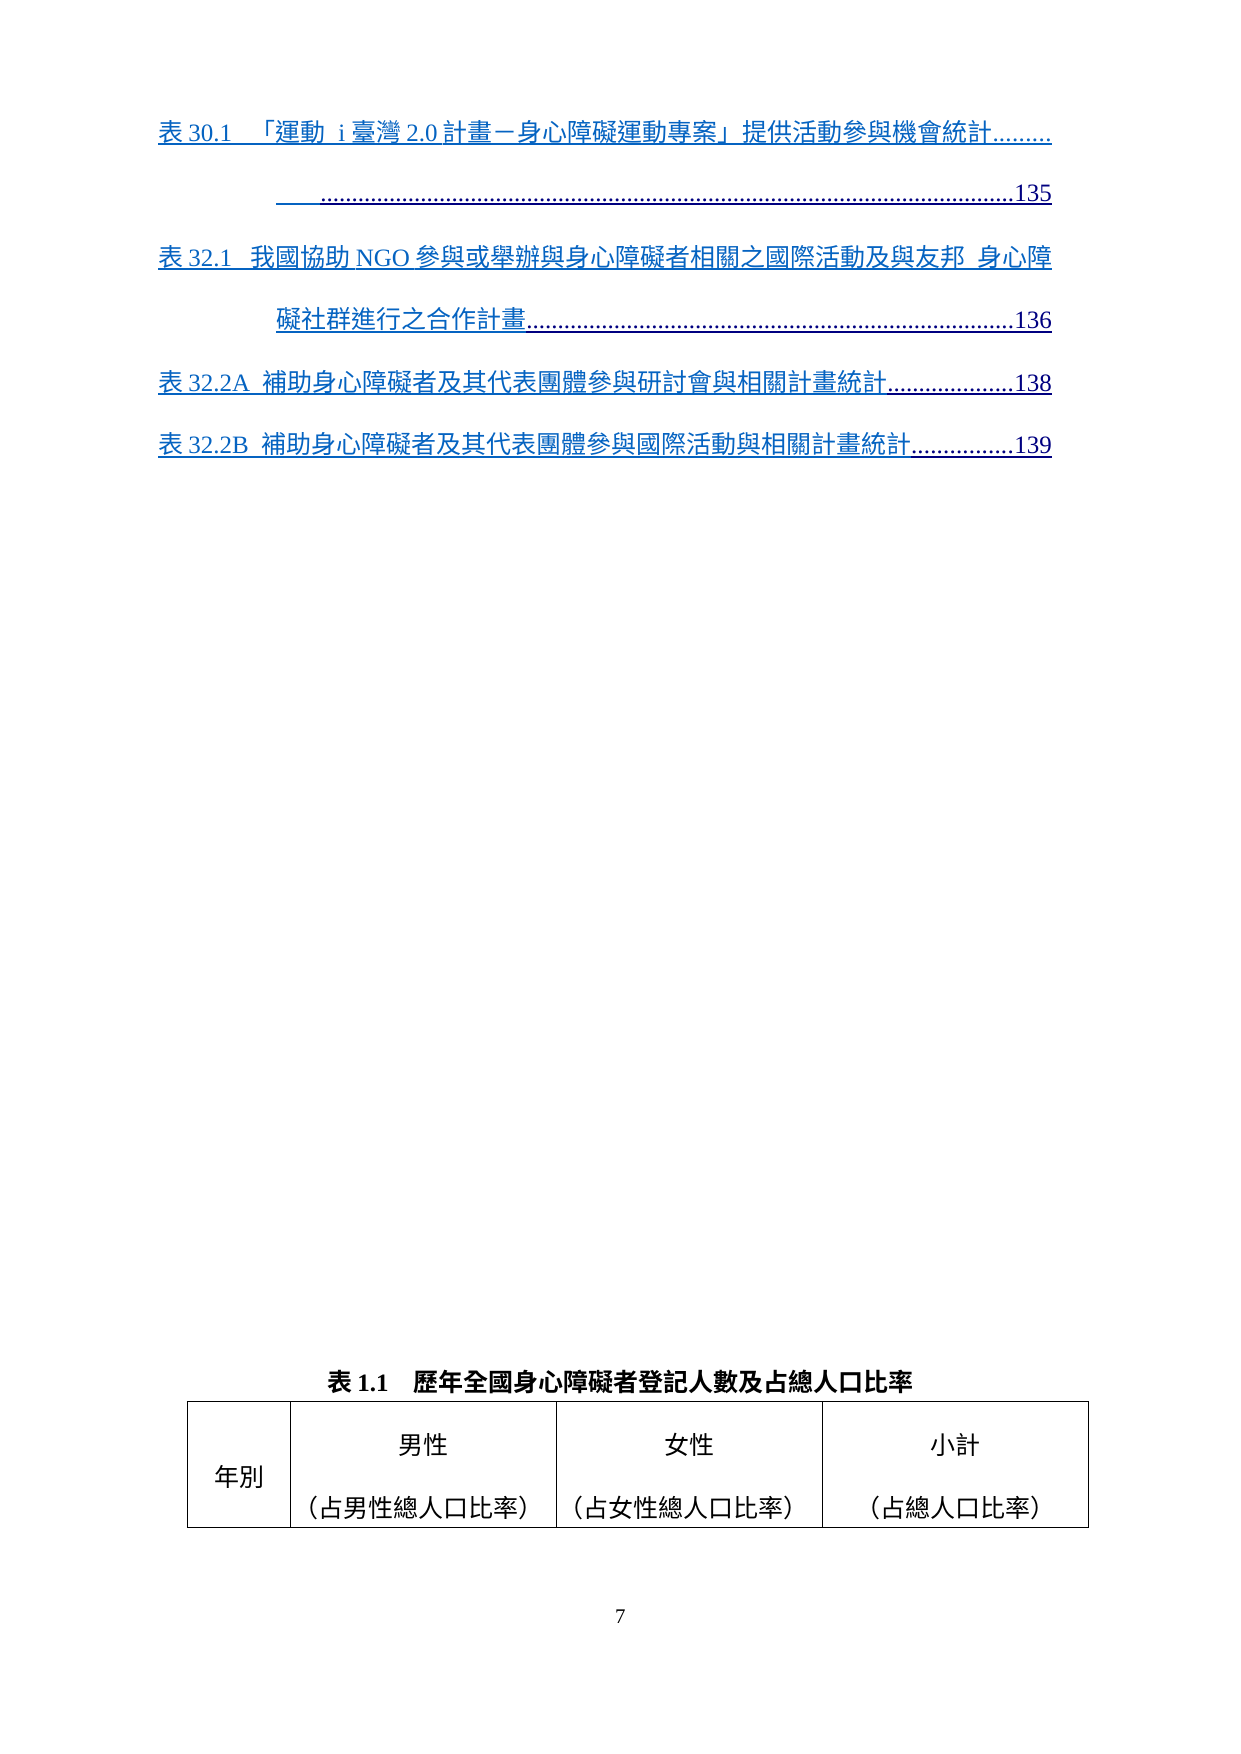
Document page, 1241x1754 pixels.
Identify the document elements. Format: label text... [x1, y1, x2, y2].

text 表32.2B 補助身心障礙者及其代表團體參與國際活動與相關計畫統計 139 [158, 401, 1053, 464]
table_header 年別 [188, 1402, 290, 1527]
text 表30.1 「運動 i 臺灣2.0計畫－身心障礙運動專案」提供活動參與機會統計 135 [158, 89, 1053, 214]
text 表32.2A 補助身心障礙者及其代表團體參與研討會與相關計畫統計 138 [158, 339, 1053, 401]
table_header 女性 （占女性總人口比率） [557, 1402, 822, 1527]
subtitle 表1.1 歷年全國身心障礙者登記人數及占總人口比率 [187, 1339, 1053, 1401]
table_header 男性 （占男性總人口比率） [291, 1402, 556, 1527]
table_header 小計 （占總人口比率） [823, 1402, 1088, 1527]
text 表32.1 我國協助NGO參與或舉辦與身心障礙者相關之國際活動及與友邦 身心障礙社群進行之合作計畫 136 [158, 214, 1053, 339]
